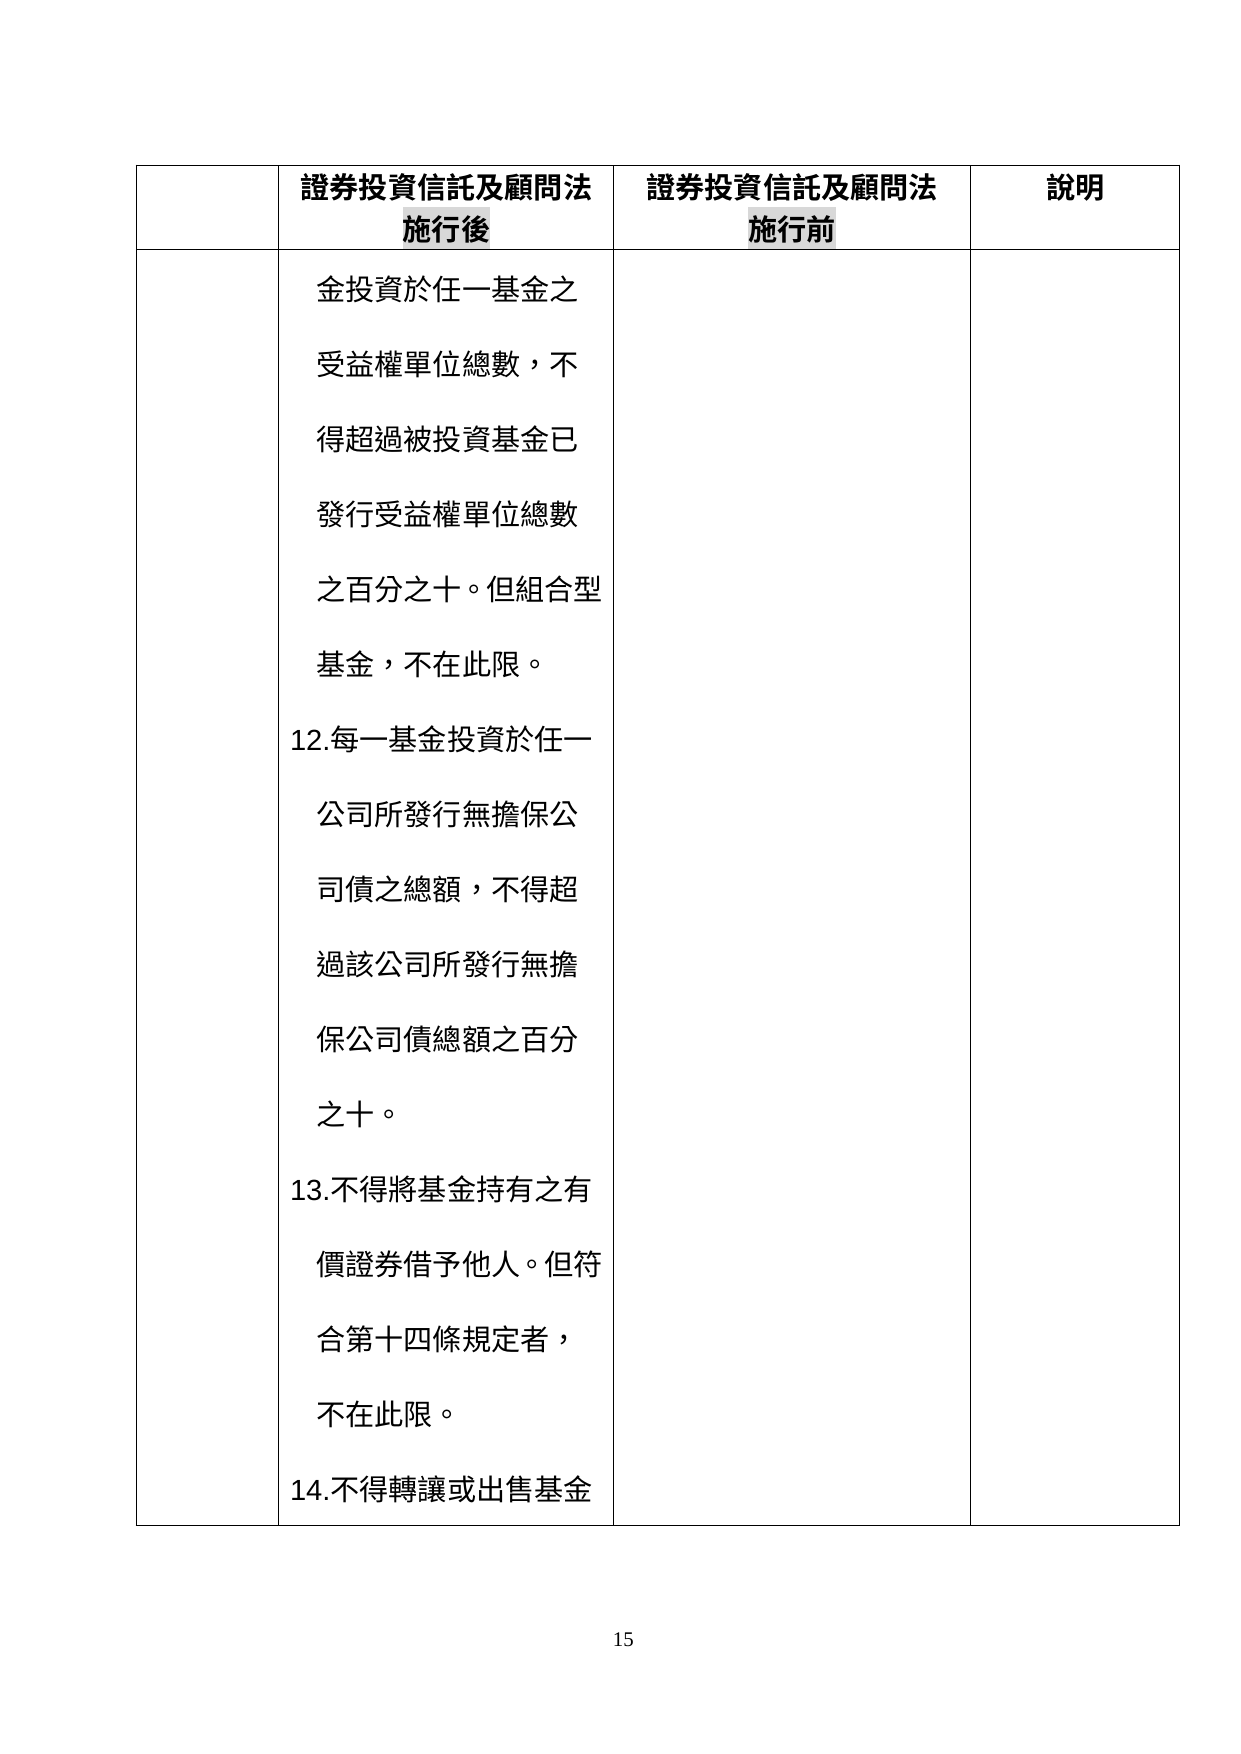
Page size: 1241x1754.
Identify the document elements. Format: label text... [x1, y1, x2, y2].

table_header 說明 [971, 166, 1179, 249]
table_cell [137, 250, 278, 1525]
table_header [137, 166, 278, 249]
table_cell 金投資於任一基金之受益權單位總數，不得超過被投資基金已發行受益權單位總數之百分之十。但組合型基金，不在此限。 12.每一基金投資於任一公司所發行無擔保公司債之總額，不得超過該公司所發行無擔保公司債總額之百分之十。 13.不得將基金持有之有價證券借予他人。但符合第十四條規定者，不在此限。 14.不得轉讓或出售基金 [279, 250, 613, 1525]
table_header 證券投資信託及顧問法 施行前 [614, 166, 970, 249]
table_cell [614, 250, 970, 1525]
table_cell [971, 250, 1179, 1525]
table_header 證券投資信託及顧問法 施行後 [279, 166, 613, 249]
